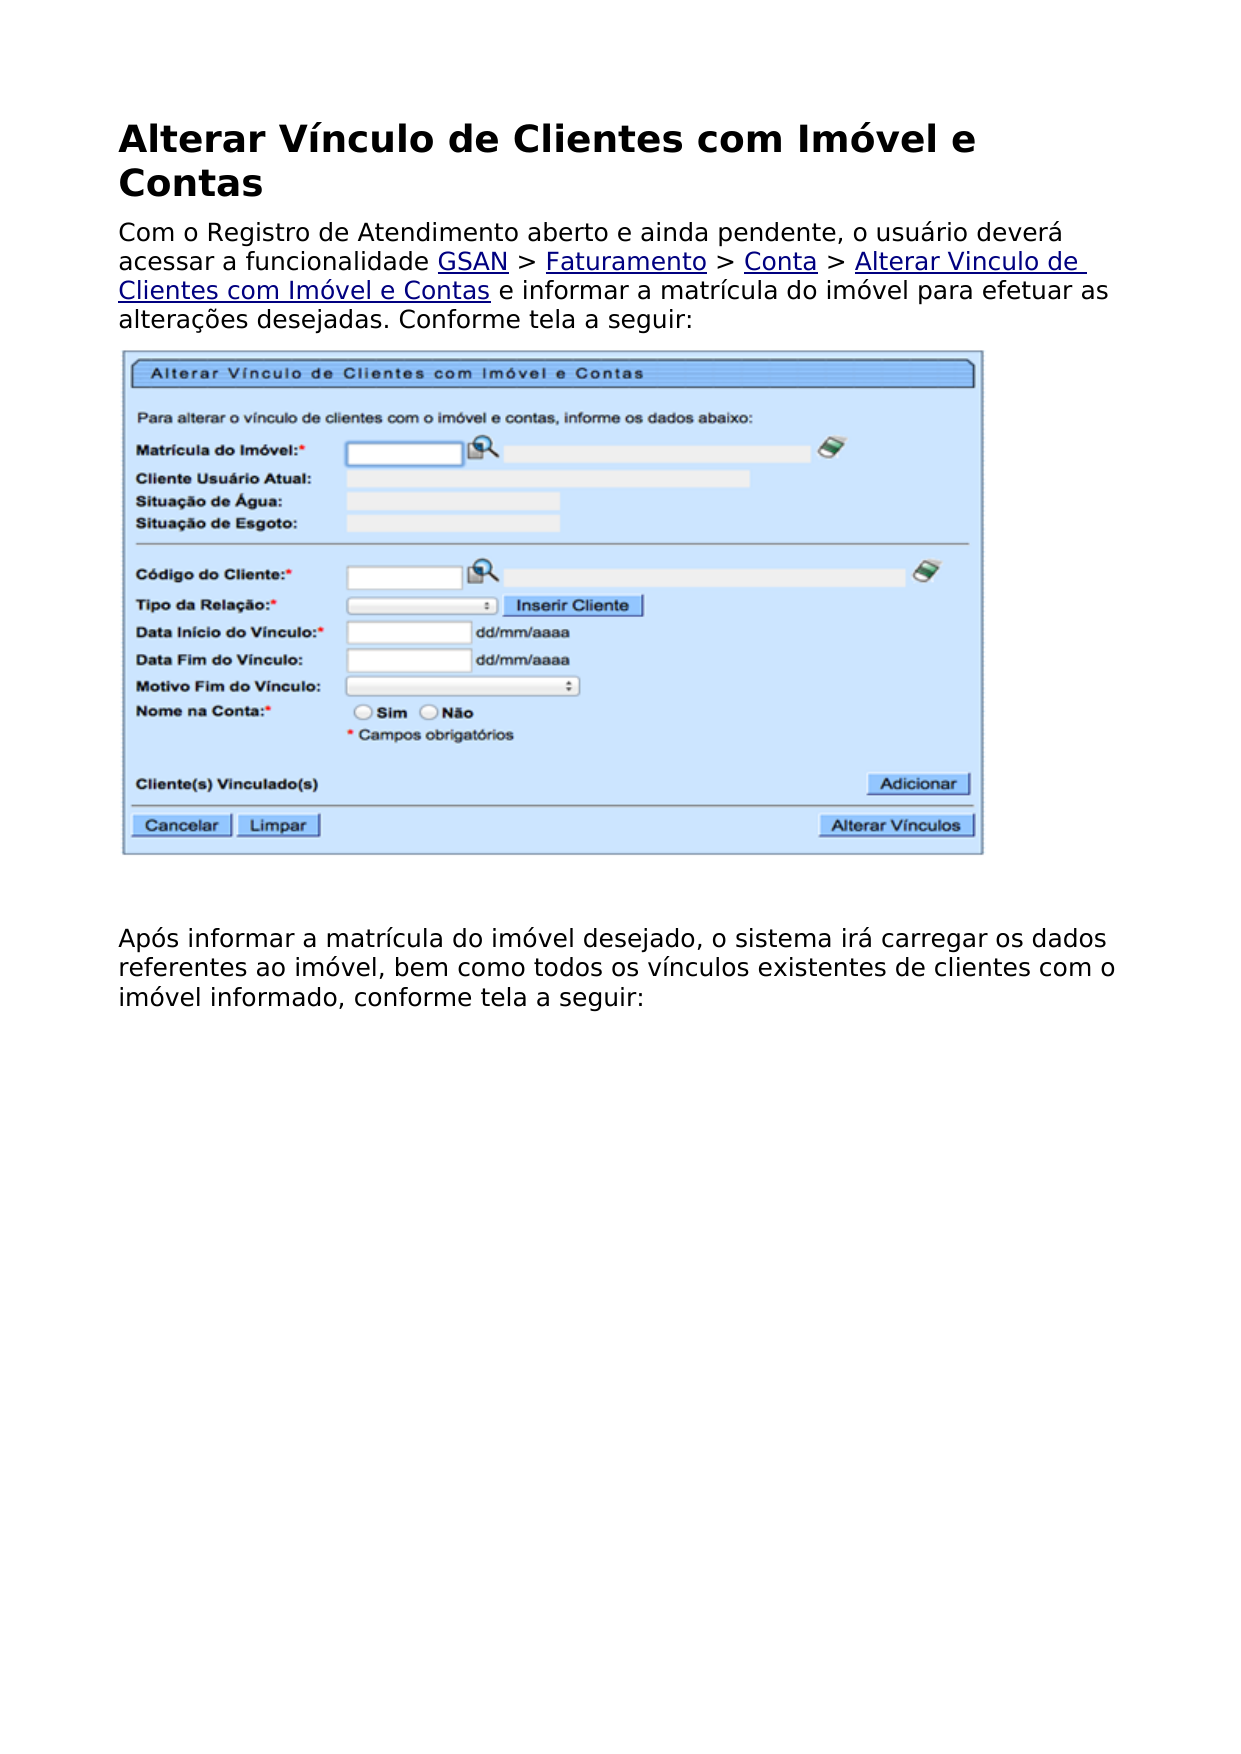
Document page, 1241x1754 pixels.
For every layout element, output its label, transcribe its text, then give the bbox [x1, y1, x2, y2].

text Com o Registro de Atendimento aberto e ainda pendente, o usuário deverá acessar a funcionalidade GSAN > Faturamento > Conta > Alterar Vinculo de Clientes com Imóvel e Contas e informar a matrícula do imóvel para efetuar as alterações desejadas. Conforme tela a seguir: [118, 218, 1122, 334]
text Após informar a matrícula do imóvel desejado, o sistema irá carregar os dados referentes ao imóvel, bem como todos os vínculos existentes de clientes com o imóvel informado, conforme tela a seguir: [118, 924, 1122, 1012]
subtitle Alterar Vínculo de Clientes com Imóvel e Contas [118, 118, 1122, 205]
picture [118, 347, 998, 877]
